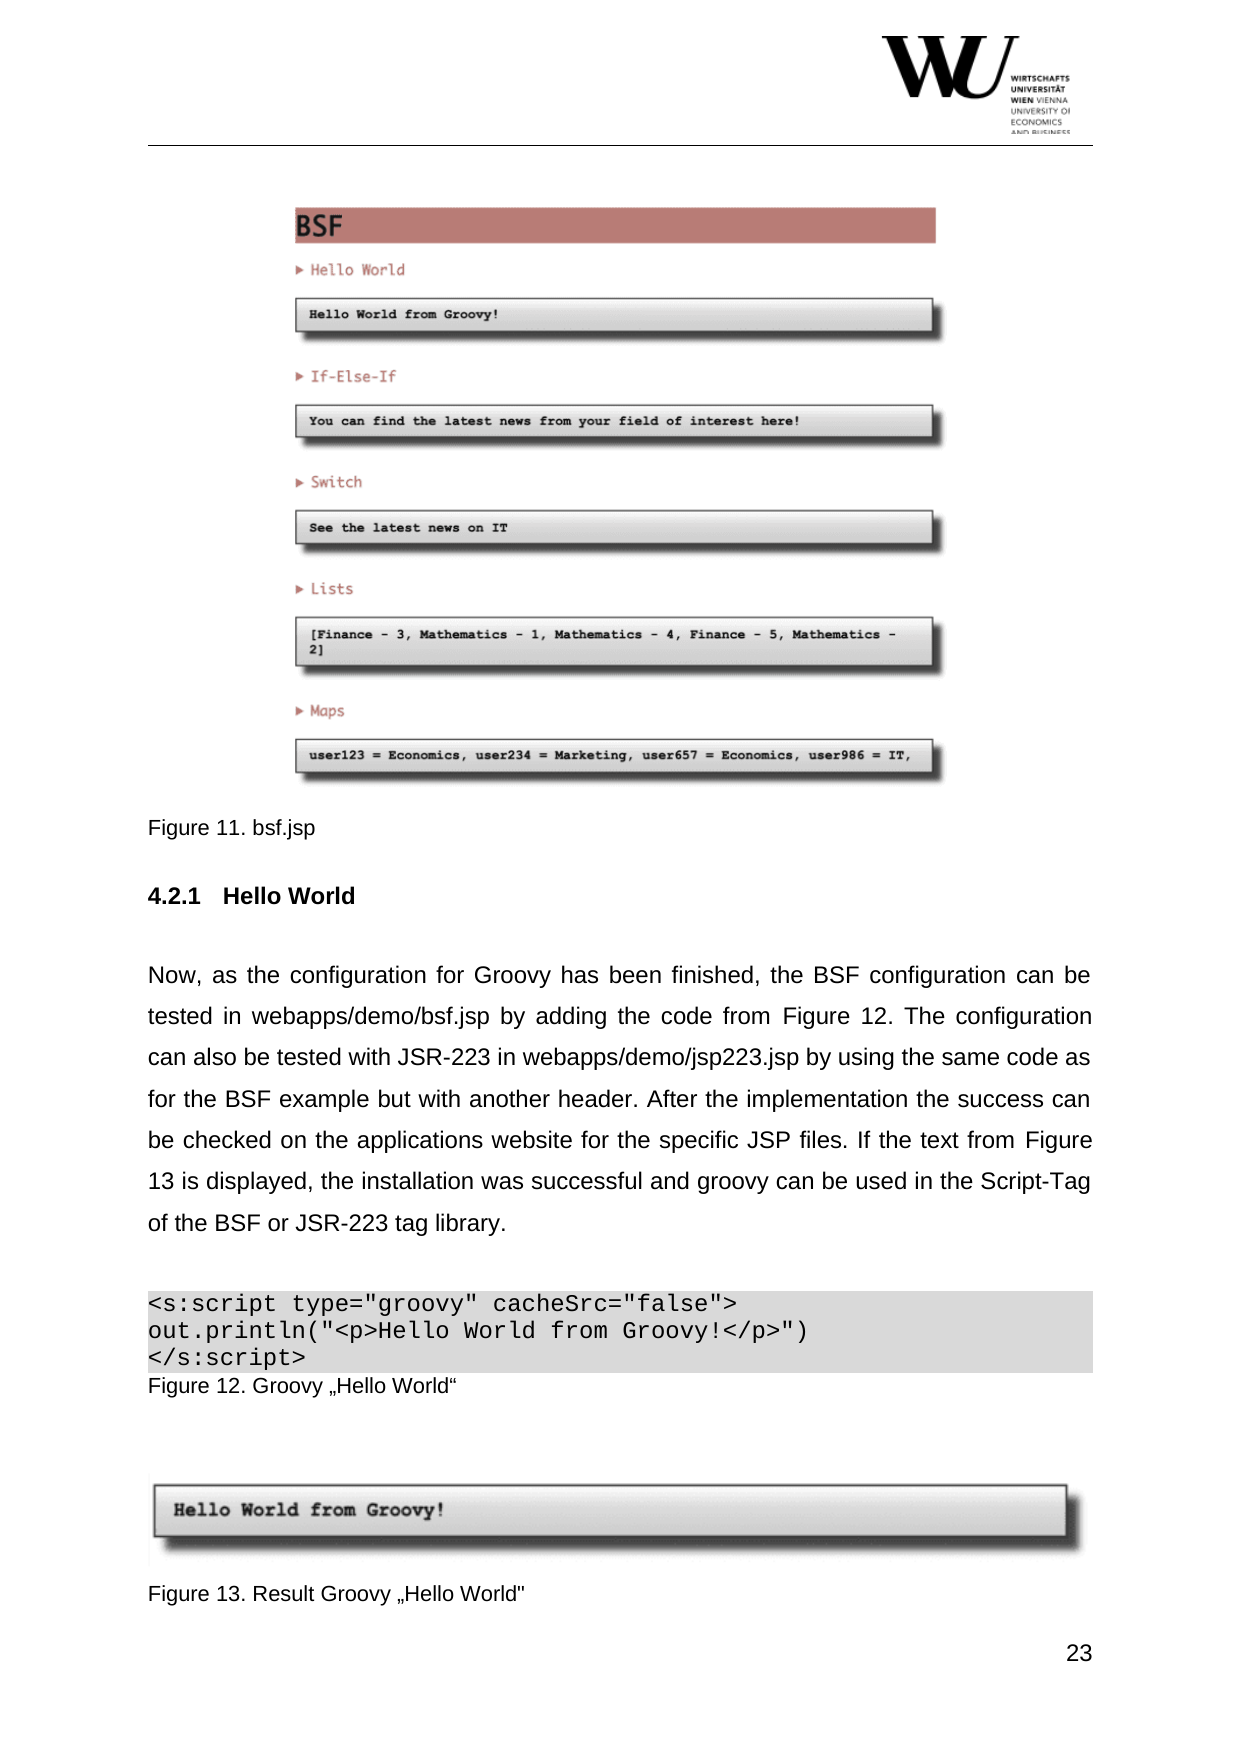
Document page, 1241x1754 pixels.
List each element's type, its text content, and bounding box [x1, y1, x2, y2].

picture [147, 1472, 1092, 1568]
text Figure 12. Groovy „Hello World“ [148, 1373, 1093, 1398]
text Figure 13. Result Groovy „Hello World" [148, 1581, 1093, 1606]
text Now, as the configuration for Groovy has been finished, the BSF configuration can be tested in webapps/demo/bsf.jsp by adding the code from Figure 12. The configuration can also be tested with JSR-223 in webapps/demo/jsp223.jsp by using the same code as for the BSF example but with another header. After the implementation the success can be checked on the applications website for the specific JSP files. If the text from Figure 13 is displayed, the installation was successful and groovy can be used in the Script-Tag of the BSF or JSR-223 tag library. [148, 961, 1093, 1236]
picture [289, 201, 951, 801]
text <s:script type="groovy" cacheSrc="false"> out.println("<p>Hello World from Groovy!</p>") </s:script> [148, 1291, 1093, 1373]
text Figure 11. bsf.jsp [148, 815, 1093, 840]
subtitle Hello World [148, 882, 1093, 909]
